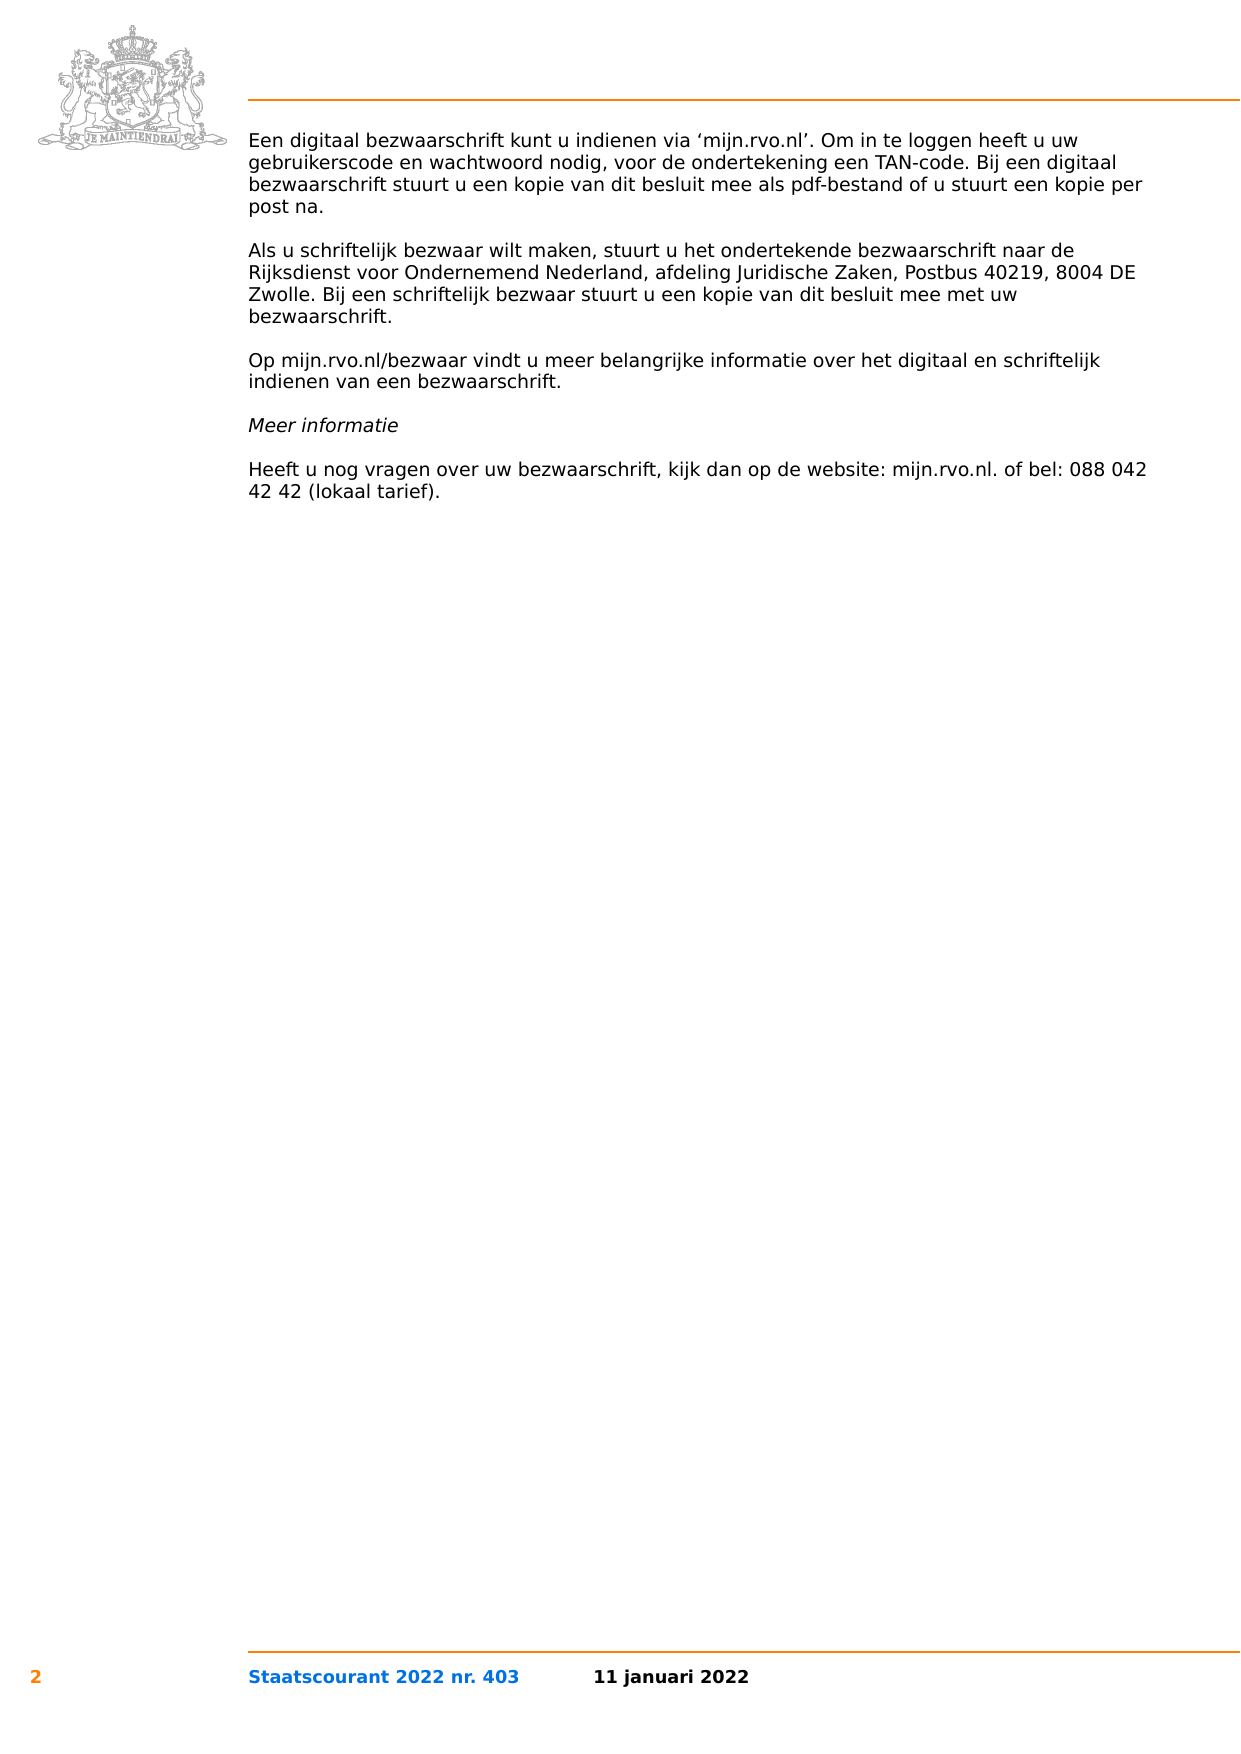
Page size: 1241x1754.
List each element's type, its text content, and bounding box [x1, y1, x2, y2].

text Als u schriftelijk bezwaar wilt maken, stuurt u het ondertekende bezwaarschrift naar de Rijksdienst voor Ondernemend Nederland, afdeling Juridische Zaken, Postbus 40219, 8004 DE Zwolle. Bij een schriftelijk bezwaar stuurt u een kopie van dit besluit mee met uw bezwaarschrift. [248, 240, 1163, 328]
picture [38, 25, 227, 150]
text Op mijn.rvo.nl/bezwaar vindt u meer belangrijke informatie over het digitaal en schriftelijk indienen van een bezwaarschrift. [248, 349, 1163, 393]
text Een digitaal bezwaarschrift kunt u indienen via ‘mijn.rvo.nl’. Om in te loggen heeft u uw gebruikerscode en wachtwoord nodig, voor de ondertekening een TAN-code. Bij een digitaal bezwaarschrift stuurt u een kopie van dit besluit mee als pdf-bestand of u stuurt een kopie per post na. [248, 130, 1163, 218]
text Meer informatie [248, 415, 1163, 437]
text Heeft u nog vragen over uw bezwaarschrift, kijk dan op de website: mijn.rvo.nl. of bel: 088 042 42 42 (lokaal tarief). [248, 459, 1163, 503]
